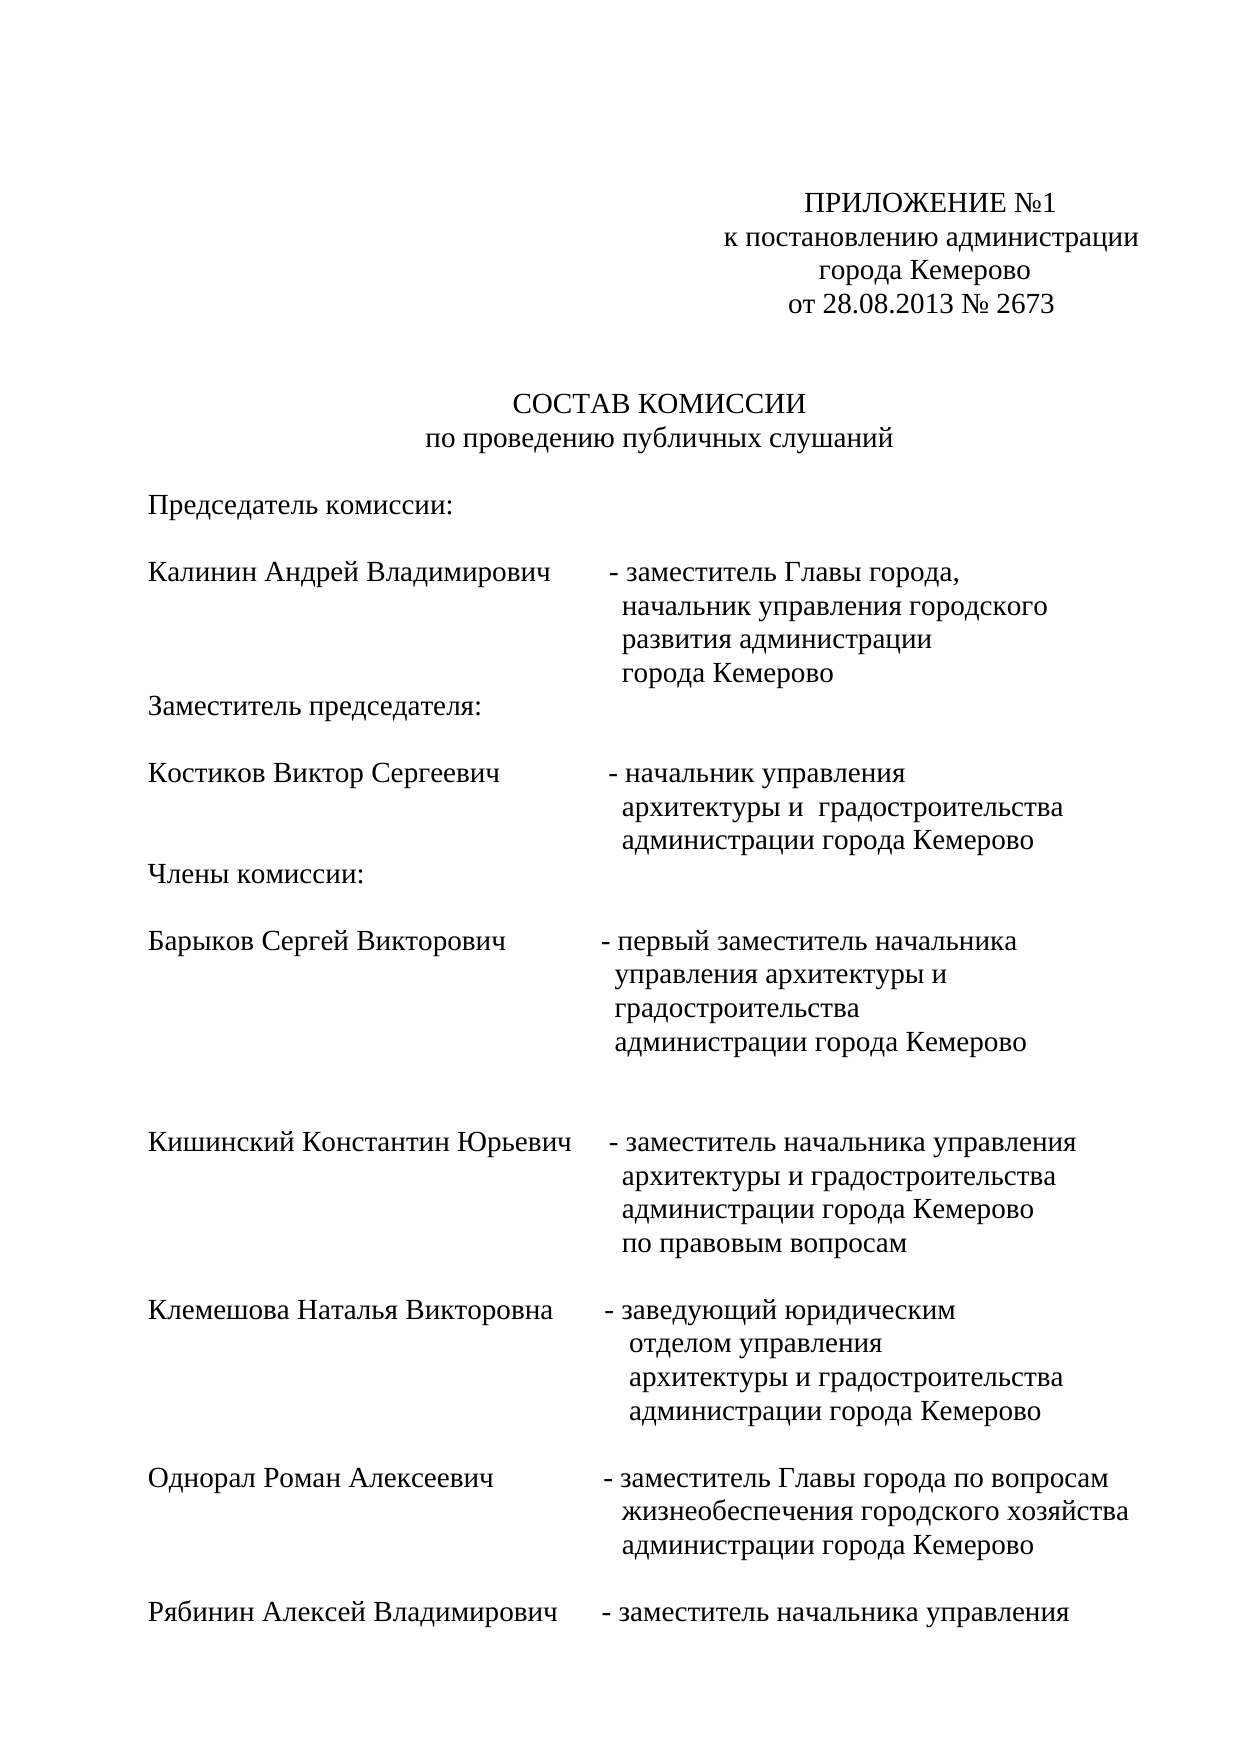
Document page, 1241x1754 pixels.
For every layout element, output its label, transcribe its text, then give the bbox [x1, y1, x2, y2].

text начальник управления городского [148, 588, 1152, 621]
text по проведению публичных слушаний [148, 420, 1170, 453]
text градостроительства [148, 990, 1152, 1024]
text Заместитель председателя: [148, 688, 1152, 722]
text Барыков Сергей Викторович - первый заместитель начальника [148, 923, 1152, 957]
text Клемешова Наталья Викторовна - заведующий юридическим [148, 1292, 1152, 1326]
text к постановлению администрации [148, 219, 1152, 252]
text администрации города Кемерово [148, 1527, 1152, 1560]
text администрации города Кемерово [148, 1393, 1152, 1426]
text по правовым вопросам [148, 1225, 1152, 1258]
title Рябинин Алексей Владимирович - заместитель начальника управления [148, 1594, 1152, 1627]
text Калинин Андрей Владимирович - заместитель Главы города, [148, 554, 1152, 588]
text развития администрации [148, 621, 1152, 655]
title Члены комиссии: [148, 856, 1152, 889]
title Кишинский Константин Юрьевич - заместитель начальника управления [148, 1124, 1152, 1158]
title архитектуры и градостроительства [148, 789, 1152, 822]
text администрации города Кемерово [148, 1024, 1152, 1057]
text Председатель комиссии: [148, 487, 1152, 521]
text Однорал Роман Алексеевич - заместитель Главы города по вопросам [148, 1460, 1152, 1493]
text отделом управления [148, 1326, 1152, 1359]
text архитектуры и градостроительства [148, 1359, 1152, 1393]
text города Кемерово [148, 655, 1152, 688]
title архитектуры и градостроительства [148, 1158, 1152, 1191]
text от 28.08.2013 № 2673 [664, 286, 1152, 319]
title администрации города Кемерово [148, 822, 1152, 856]
text города Кемерово [738, 252, 1152, 286]
text СОСТАВ КОМИССИИ [148, 386, 1170, 420]
title администрации города Кемерово [148, 1191, 1152, 1225]
title Костиков Виктор Сергеевич - начальник управления [148, 755, 1152, 789]
text ПРИЛОЖЕНИЕ №1 [148, 185, 1152, 219]
text жизнеобеспечения городского хозяйства [148, 1493, 1152, 1527]
text управления архитектуры и [148, 957, 1152, 990]
